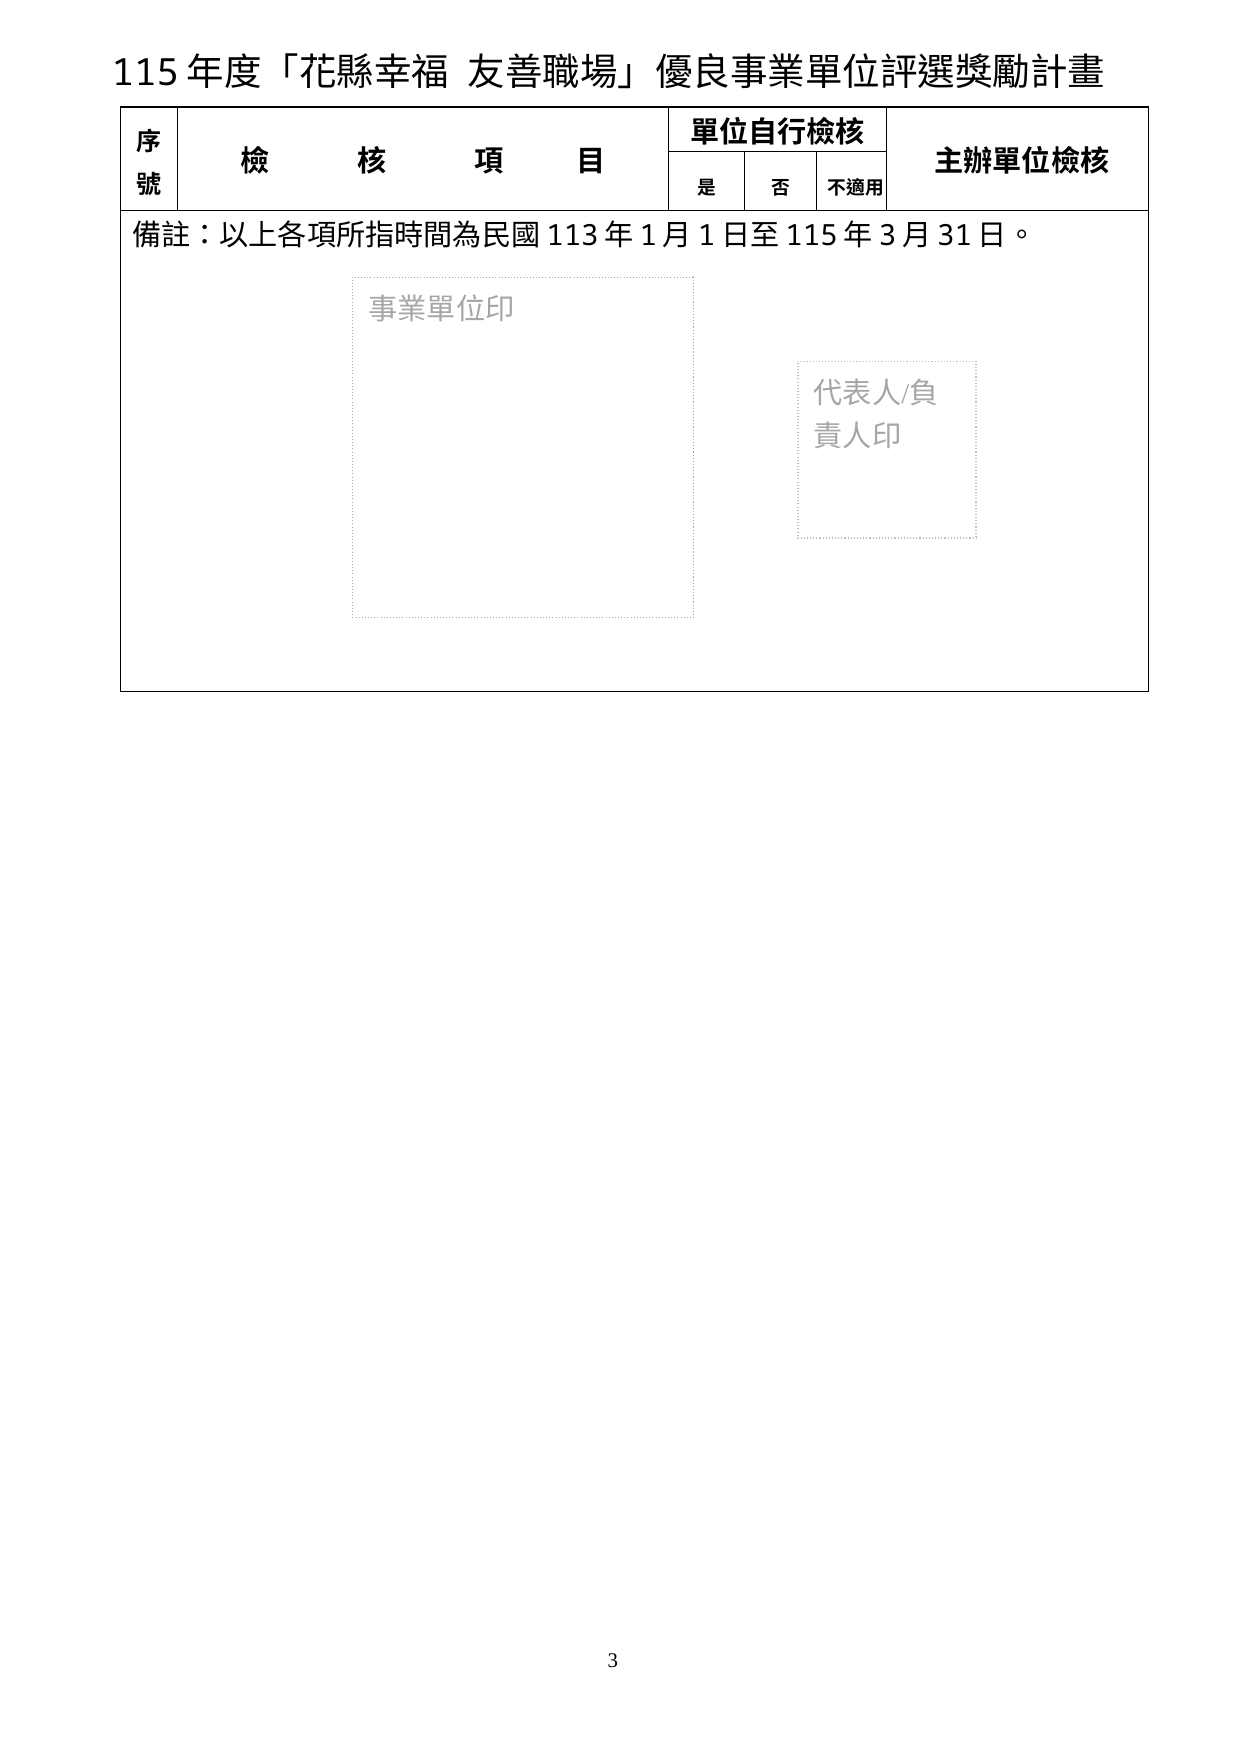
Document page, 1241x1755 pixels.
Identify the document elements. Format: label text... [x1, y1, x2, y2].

table_cell 是 [669, 152, 744, 210]
table_cell 備註：以上各項所指時間為民國113年1月1日至115年3月31日。 [121, 211, 1148, 691]
table_header 單位自行檢核 [669, 108, 886, 151]
table_header 序號 [121, 108, 177, 210]
table_cell 否 [745, 152, 816, 210]
table_cell 不適用 [817, 152, 886, 210]
table_header 檢 核 項 目 [178, 108, 668, 210]
table_header 主辦單位檢核 [887, 108, 1148, 210]
